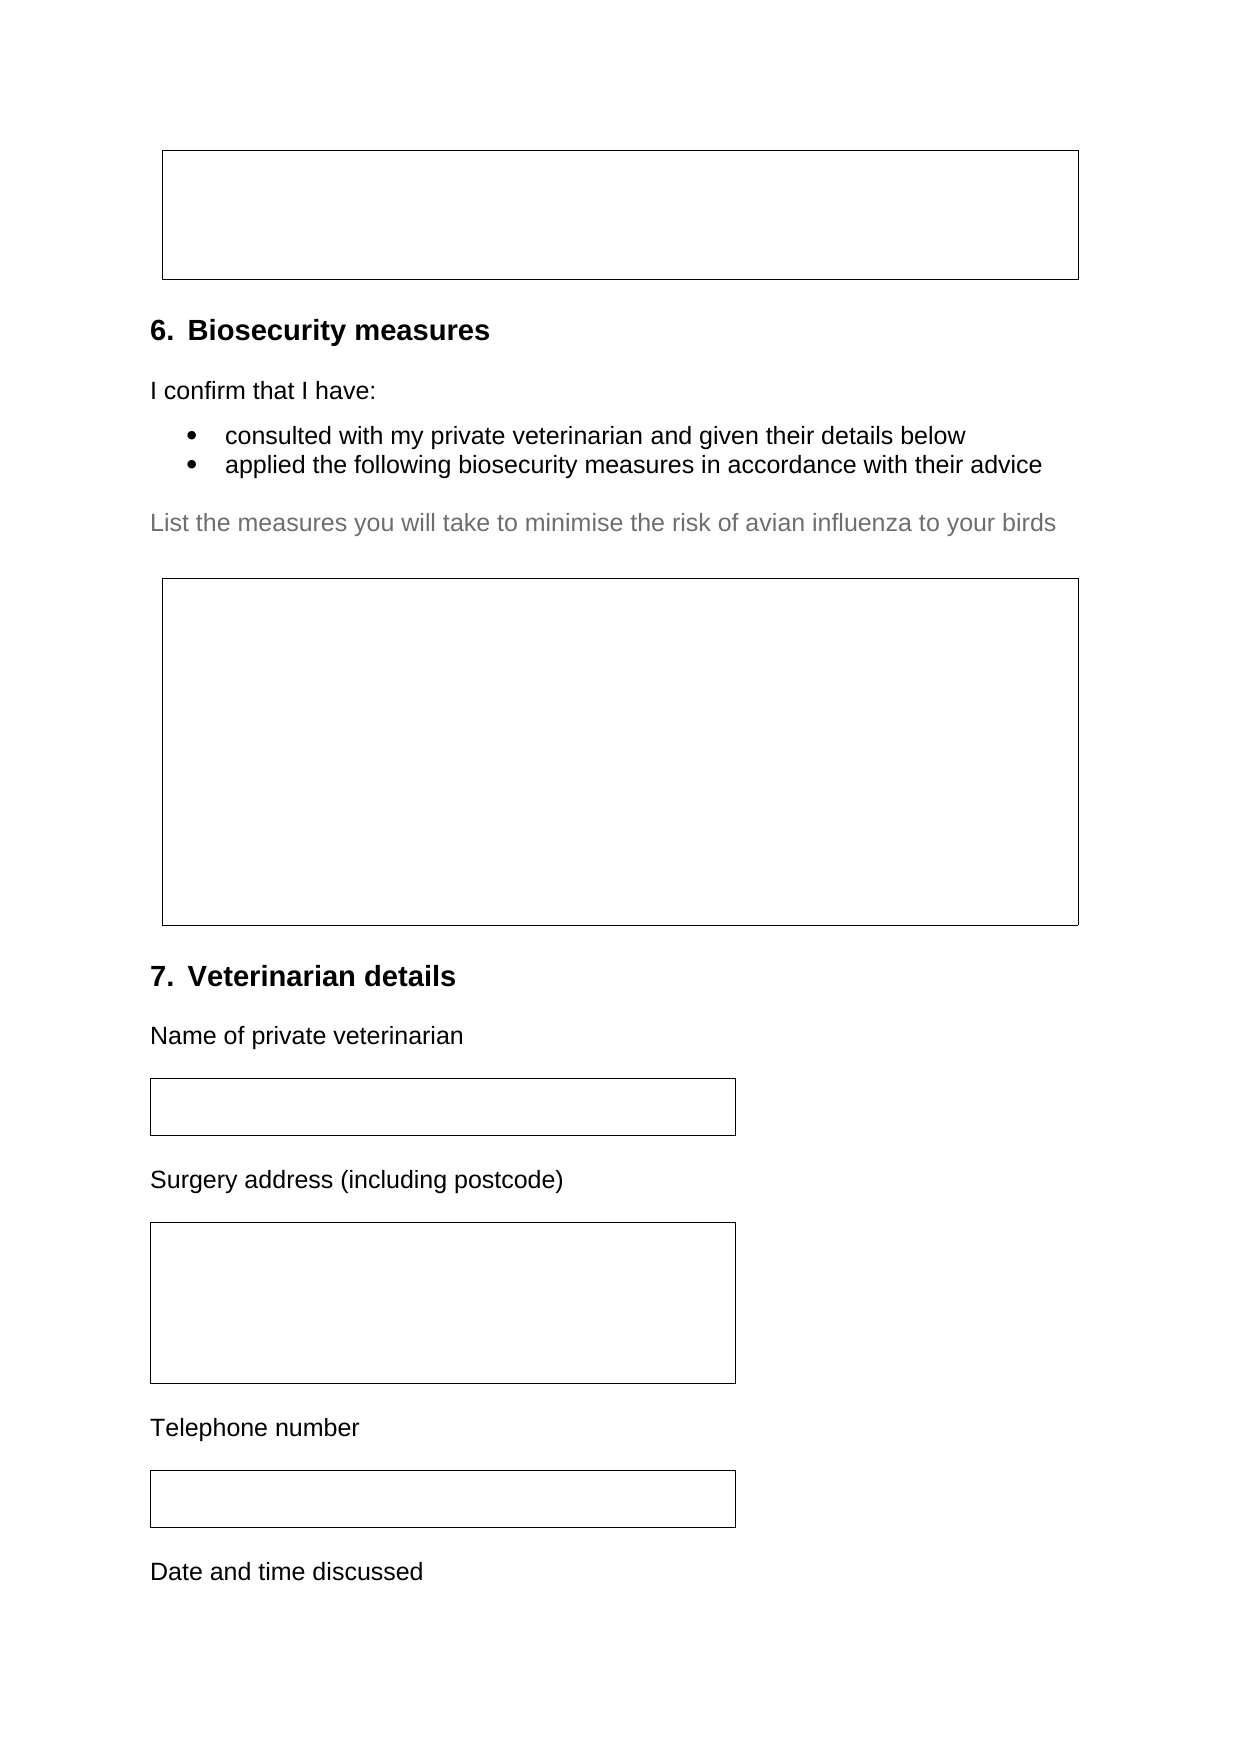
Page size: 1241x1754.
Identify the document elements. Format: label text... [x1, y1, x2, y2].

text Surgery address (including postcode) [150, 1165, 1090, 1194]
text Telephone number [150, 1413, 1090, 1441]
subtitle Biosecurity measures [150, 313, 1090, 347]
list consulted with my private veterinarian and given their details below [187, 421, 1090, 450]
text List the measures you will take to minimise the risk of avian influenza to your birds [150, 508, 1090, 537]
list applied the following biosecurity measures in accordance with their advice [187, 450, 1090, 479]
text Name of private veterinarian [150, 992, 1090, 1050]
text I confirm that I have: [150, 347, 1090, 404]
subtitle Veterinarian details [150, 959, 1090, 992]
text Date and time discussed [150, 1557, 1090, 1585]
